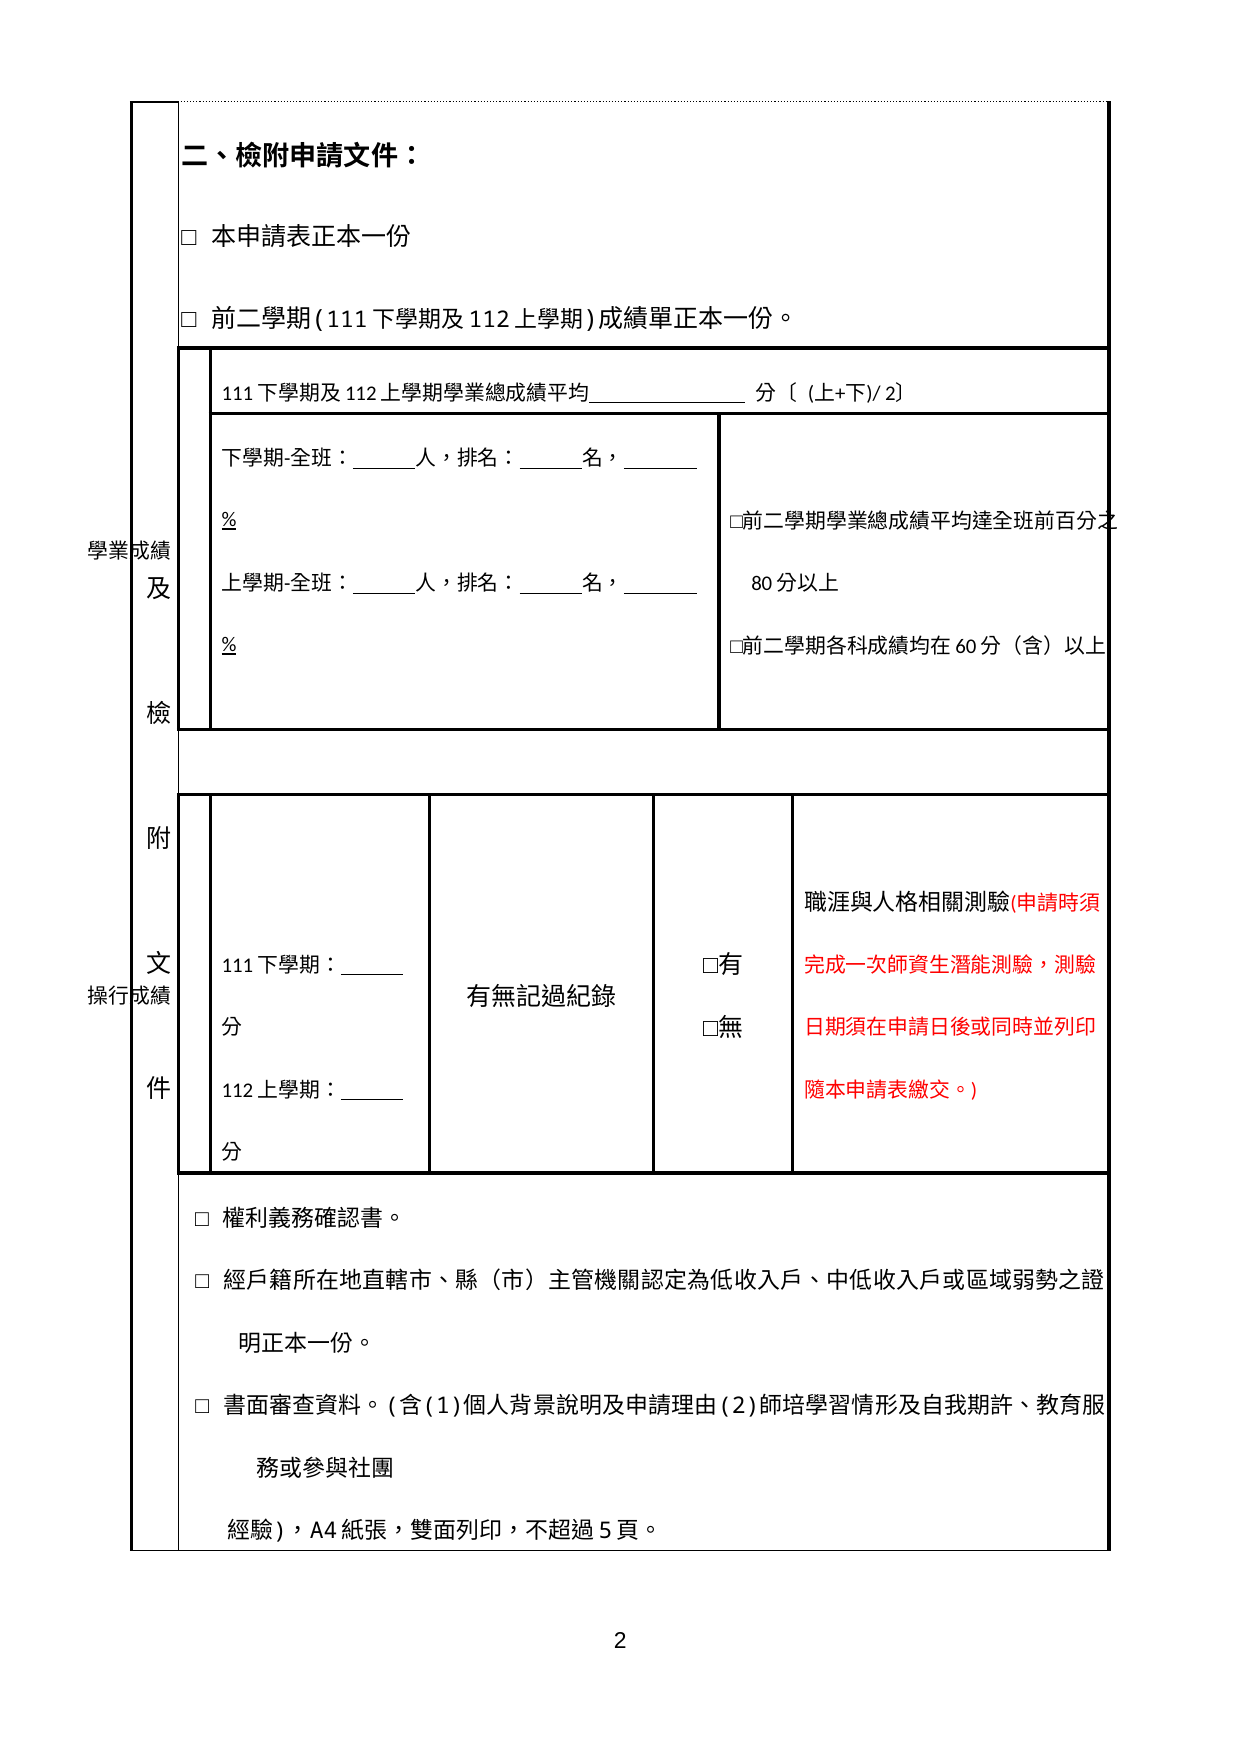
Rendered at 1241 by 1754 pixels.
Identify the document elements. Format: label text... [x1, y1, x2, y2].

table_header 111下學期及112上學期學業總成績平均 分〔 (上+下)/ 2〕 [212, 350, 1107, 412]
table_cell 甄 選 申 請 資 格 及 檢 附 文 件 [133, 103, 178, 1549]
table_cell □ 權利義務確認書。 □ 經戶籍所在地直轄市、縣（市）主管機關認定為低收入戶、中低收入戶或區域弱勢之證明正本一份。 □ 書面審查資料。(含(1)個人背景說明及申請理由(2)師培學習情形及自我期許、教育服務或參與社團 經驗)，A4紙張，雙面列印，不超過5頁。 [179, 1175, 1107, 1549]
table_header 職涯與人格相關測驗(申請時須完成一次師資生潛能測驗，測驗日期須在申請日後或同時並列印隨本申請表繳交。) [794, 796, 1107, 1171]
table_cell 二、檢附申請文件： □ 本申請表正本一份 □ 前二學期(111下學期及112上學期)成績單正本一份。 [179, 101, 1107, 346]
table_header 操行成績 [180, 796, 209, 1171]
table_header 學業成績 [180, 350, 209, 728]
table_cell [179, 731, 1107, 793]
table_header 111下學期： 分 112上學期： 分 [212, 796, 428, 1171]
table_header 有無記過紀錄 [431, 796, 652, 1171]
table_header □有 □無 [655, 796, 791, 1171]
table_cell □前二學期學業總成績平均達全班前百分之30% 或80分以上 □前二學期各科成績均在60分（含）以上 [721, 415, 1107, 728]
table_cell 下學期-全班： 人，排名： 名， % 上學期-全班： 人，排名： 名， % [212, 415, 717, 728]
